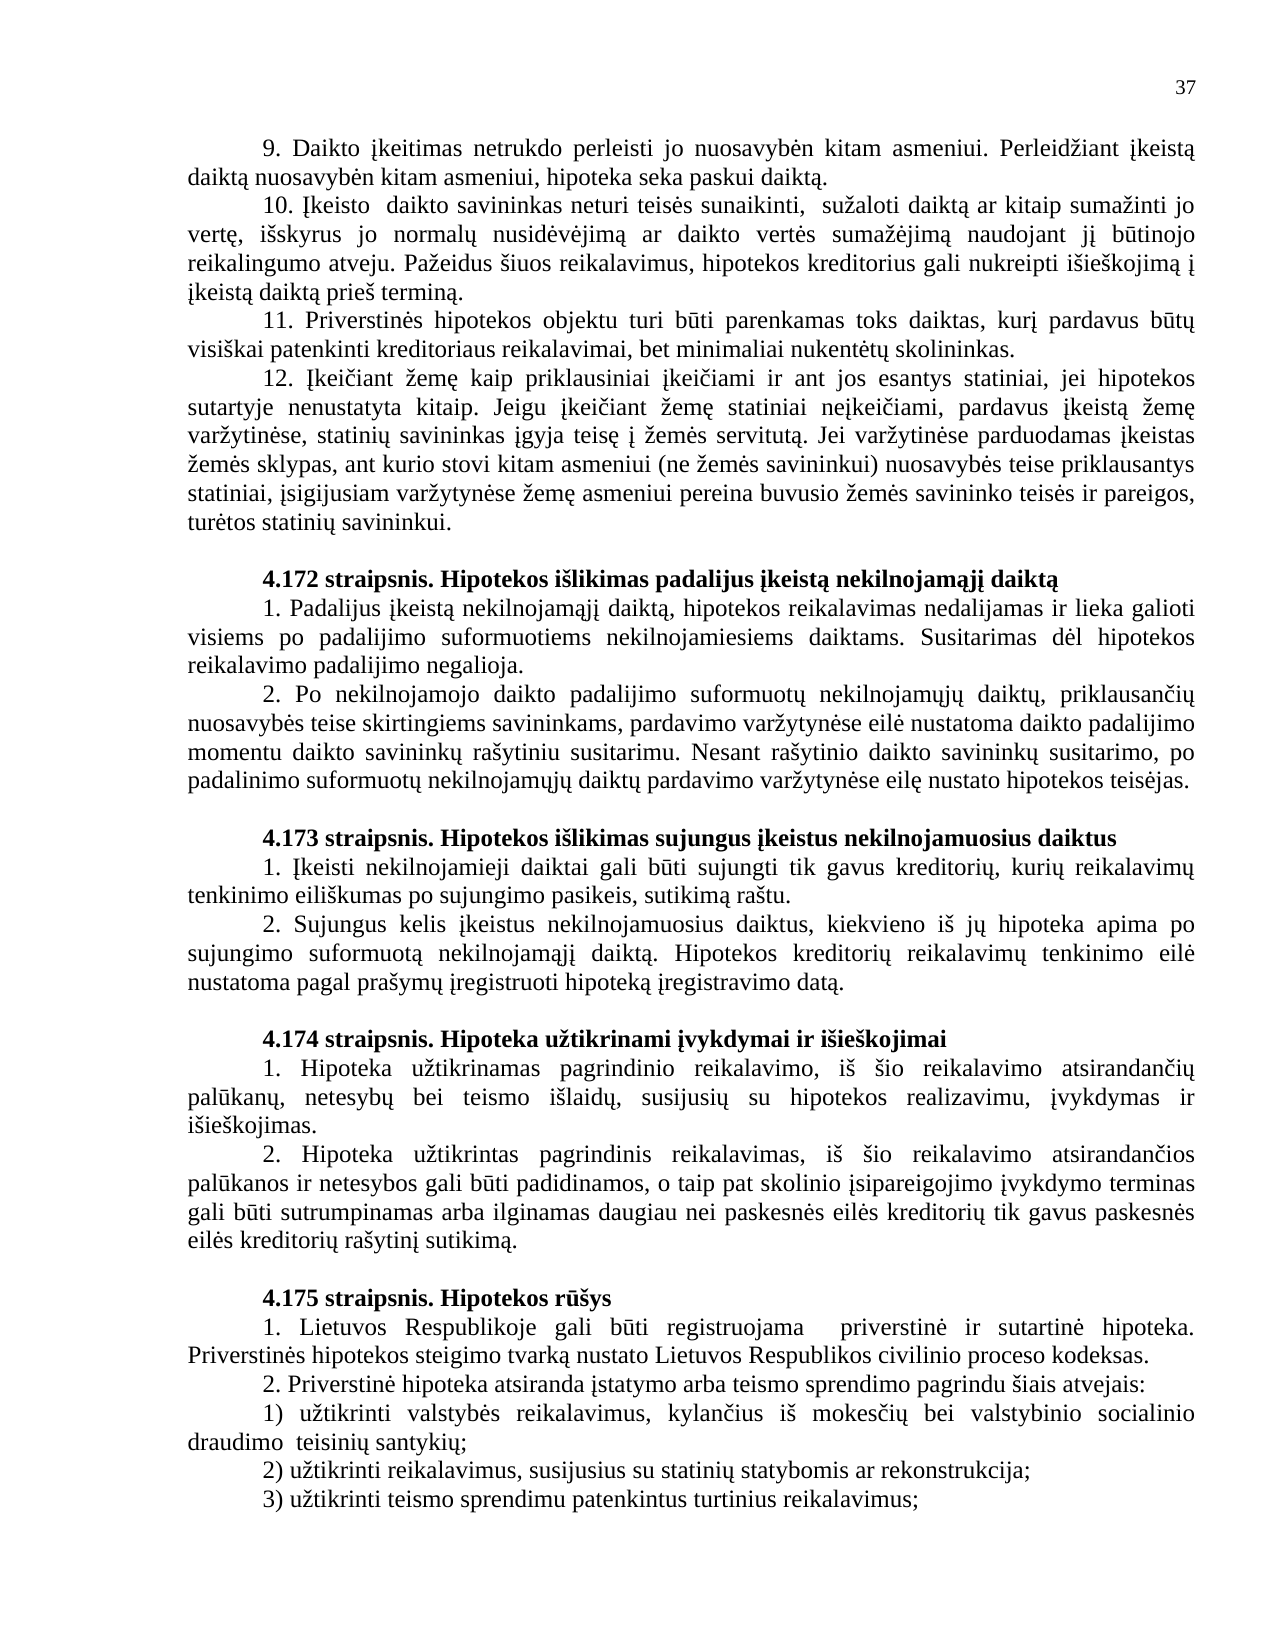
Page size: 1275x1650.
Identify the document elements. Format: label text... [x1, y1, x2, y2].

text 12. Įkeičiant žemę kaip priklausiniai įkeičiami ir ant jos esantys statiniai, jei hipotekos sutartyje nenustatyta kitaip. Jeigu įkeičiant žemę statiniai neįkeičiami, pardavus įkeistą žemę varžytinėse, statinių savininkas įgyja teisę į žemės servitutą. Jei varžytinėse parduodamas įkeistas žemės sklypas, ant kurio stovi kitam asmeniui (ne žemės savininkui) nuosavybės teise priklausantys statiniai, įsigijusiam varžytynėse žemę asmeniui pereina buvusio žemės savininko teisės ir pareigos, turėtos statinių savininkui. [187, 363, 1196, 535]
text 3) užtikrinti teismo sprendimu patenkintus turtinius reikalavimus; [187, 1484, 1196, 1513]
text 1) užtikrinti valstybės reikalavimus, kylančius iš mokesčių bei valstybinio socialinio draudimo teisinių santykių; [187, 1398, 1196, 1455]
text 4.173 straipsnis. Hipotekos išlikimas sujungus įkeistus nekilnojamuosius daiktus [187, 823, 1196, 852]
text 4.175 straipsnis. Hipotekos rūšys [187, 1283, 1196, 1312]
text 2) užtikrinti reikalavimus, susijusius su statinių statybomis ar rekonstrukcija; [187, 1455, 1196, 1484]
text 11. Priverstinės hipotekos objektu turi būti parenkamas toks daiktas, kurį pardavus būtų visiškai patenkinti kreditoriaus reikalavimai, bet minimaliai nukentėtų skolininkas. [187, 305, 1196, 363]
text 4.172 straipsnis. Hipotekos išlikimas padalijus įkeistą nekilnojamąjį daiktą [187, 564, 1196, 593]
text 10. Įkeisto daikto savininkas neturi teisės sunaikinti, sužaloti daiktą ar kitaip sumažinti jo vertę, išskyrus jo normalų nusidėvėjimą ar daikto vertės sumažėjimą naudojant jį būtinojo reikalingumo atveju. Pažeidus šiuos reikalavimus, hipotekos kreditorius gali nukreipti išieškojimą į įkeistą daiktą prieš terminą. [187, 190, 1196, 305]
text 1. Įkeisti nekilnojamieji daiktai gali būti sujungti tik gavus kreditorių, kurių reikalavimų tenkinimo eiliškumas po sujungimo pasikeis, sutikimą raštu. [187, 852, 1196, 909]
text 1. Padalijus įkeistą nekilnojamąjį daiktą, hipotekos reikalavimas nedalijamas ir lieka galioti visiems po padalijimo suformuotiems nekilnojamiesiems daiktams. Susitarimas dėl hipotekos reikalavimo padalijimo negalioja. [187, 593, 1196, 679]
text 1. Hipoteka užtikrinamas pagrindinio reikalavimo, iš šio reikalavimo atsirandančių palūkanų, netesybų bei teismo išlaidų, susijusių su hipotekos realizavimu, įvykdymas ir išieškojimas. [187, 1053, 1196, 1139]
text 1. Lietuvos Respublikoje gali būti registruojama priverstinė ir sutartinė hipoteka. Priverstinės hipotekos steigimo tvarką nustato Lietuvos Respublikos civilinio proceso kodeksas. [187, 1312, 1196, 1369]
text 2. Po nekilnojamojo daikto padalijimo suformuotų nekilnojamųjų daiktų, priklausančių nuosavybės teise skirtingiems savininkams, pardavimo varžytynėse eilė nustatoma daikto padalijimo momentu daikto savininkų rašytiniu susitarimu. Nesant rašytinio daikto savininkų susitarimo, po padalinimo suformuotų nekilnojamųjų daiktų pardavimo varžytynėse eilę nustato hipotekos teisėjas. [187, 679, 1196, 794]
text 2. Hipoteka užtikrintas pagrindinis reikalavimas, iš šio reikalavimo atsirandančios palūkanos ir netesybos gali būti padidinamos, o taip pat skolinio įsipareigojimo įvykdymo terminas gali būti sutrumpinamas arba ilginamas daugiau nei paskesnės eilės kreditorių tik gavus paskesnės eilės kreditorių rašytinį sutikimą. [187, 1139, 1196, 1254]
text 2. Priverstinė hipoteka atsiranda įstatymo arba teismo sprendimo pagrindu šiais atvejais: [187, 1369, 1196, 1398]
text 4.174 straipsnis. Hipoteka užtikrinami įvykdymai ir išieškojimai [187, 1024, 1196, 1053]
text 2. Sujungus kelis įkeistus nekilnojamuosius daiktus, kiekvieno iš jų hipoteka apima po sujungimo suformuotą nekilnojamąjį daiktą. Hipotekos kreditorių reikalavimų tenkinimo eilė nustatoma pagal prašymų įregistruoti hipoteką įregistravimo datą. [187, 909, 1196, 995]
text 9. Daikto įkeitimas netrukdo perleisti jo nuosavybėn kitam asmeniui. Perleidžiant įkeistą daiktą nuosavybėn kitam asmeniui, hipoteka seka paskui daiktą. [187, 133, 1196, 190]
